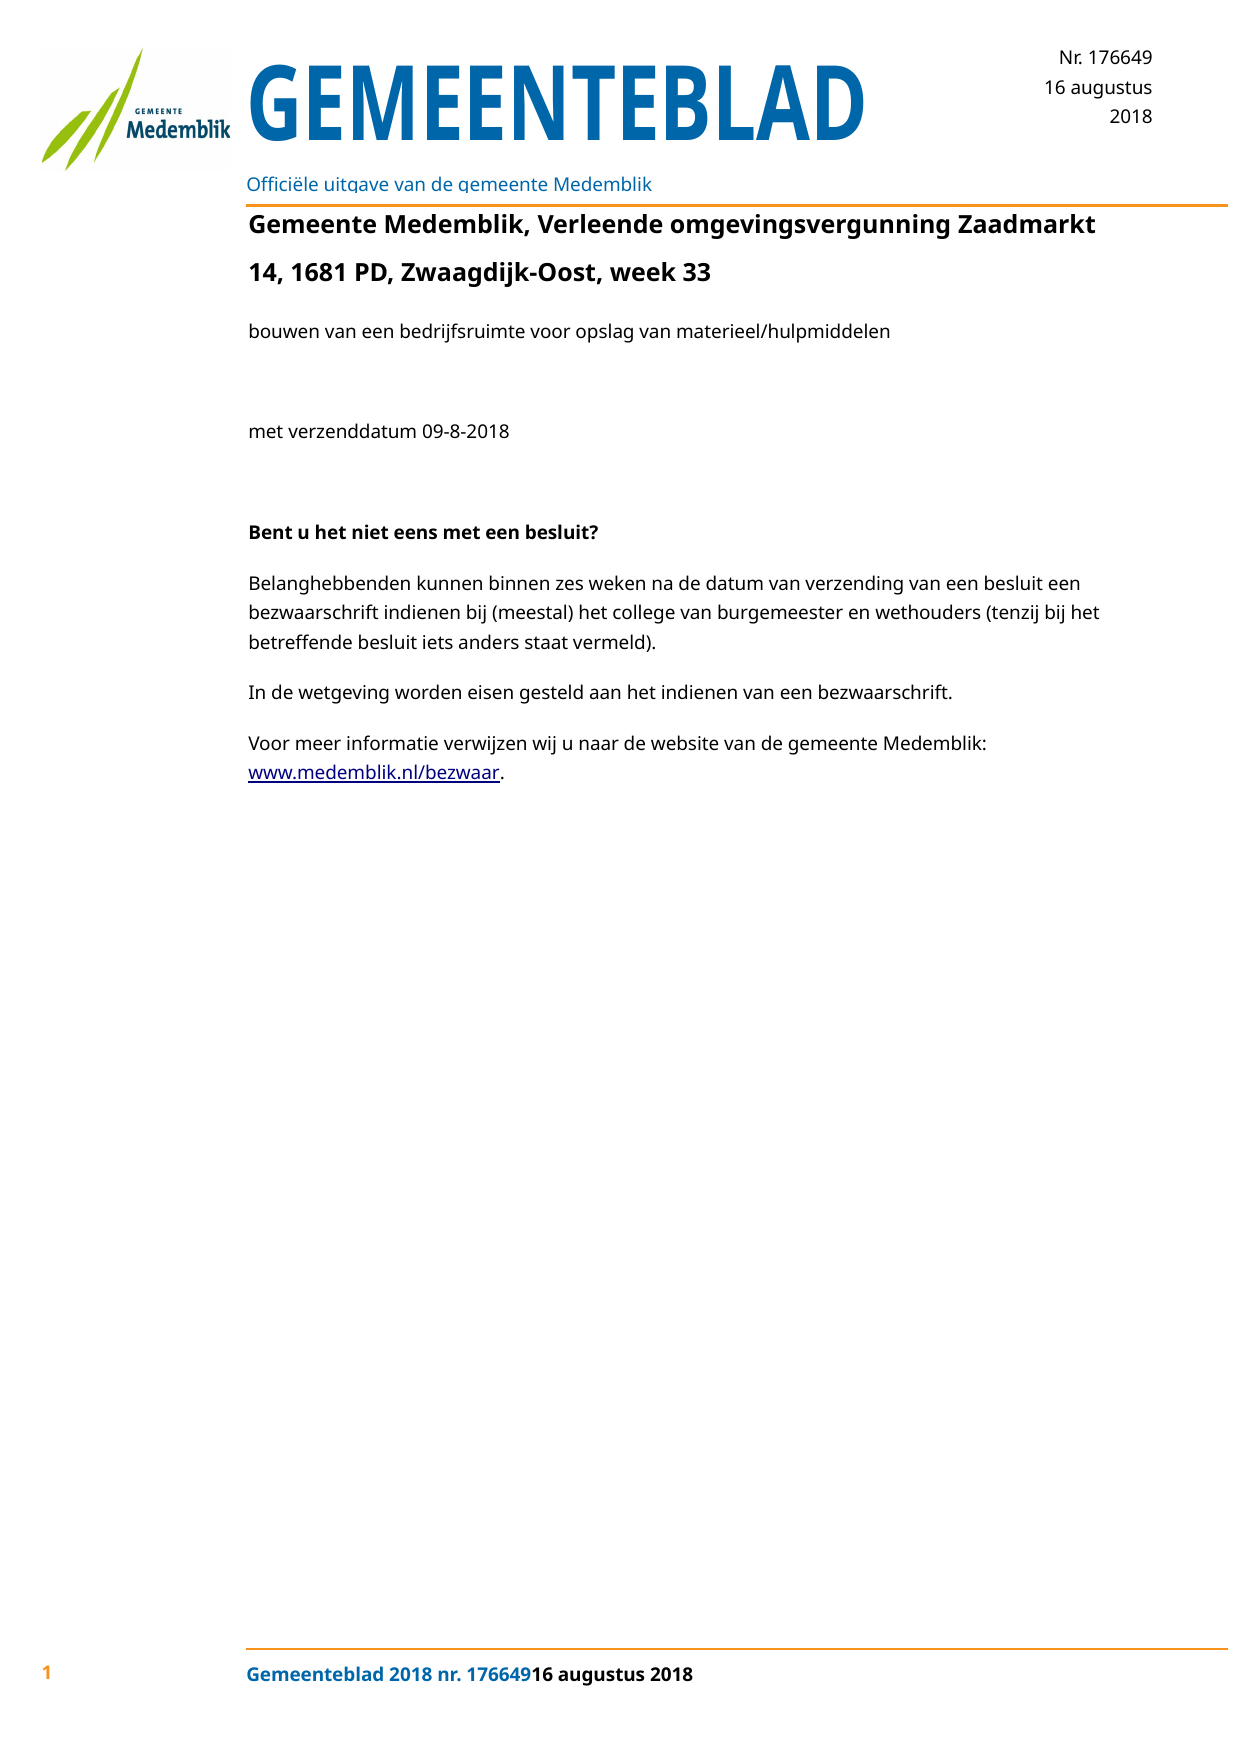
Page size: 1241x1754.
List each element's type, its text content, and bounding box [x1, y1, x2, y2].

text bouwen van een bedrijfsruimte voor opslag van materieel/hulpmiddelen [248, 318, 1152, 344]
text In de wetgeving worden eisen gesteld aan het indienen van een bezwaarschrift. [248, 679, 1152, 705]
text met verzenddatum 09-8-2018 [248, 419, 1152, 444]
text Voor meer informatie verwijzen wij u naar de website van de gemeente Medemblik: www.medemblik.nl/bezwaar. [248, 730, 1152, 785]
text Gemeente Medemblik, Verleende omgevingsvergunning Zaadmarkt 14, 1681 PD, Zwaagdijk-Oost, week 33 [248, 207, 1152, 288]
text Bent u het niet eens met een besluit? [248, 519, 1152, 545]
text Belanghebbenden kunnen binnen zes weken na de datum van verzending van een besluit een bezwaarschrift indienen bij (meestal) het college van burgemeester en wethouders (tenzij bij het betreffende besluit iets anders staat vermeld). [248, 570, 1152, 655]
picture [41, 47, 231, 172]
